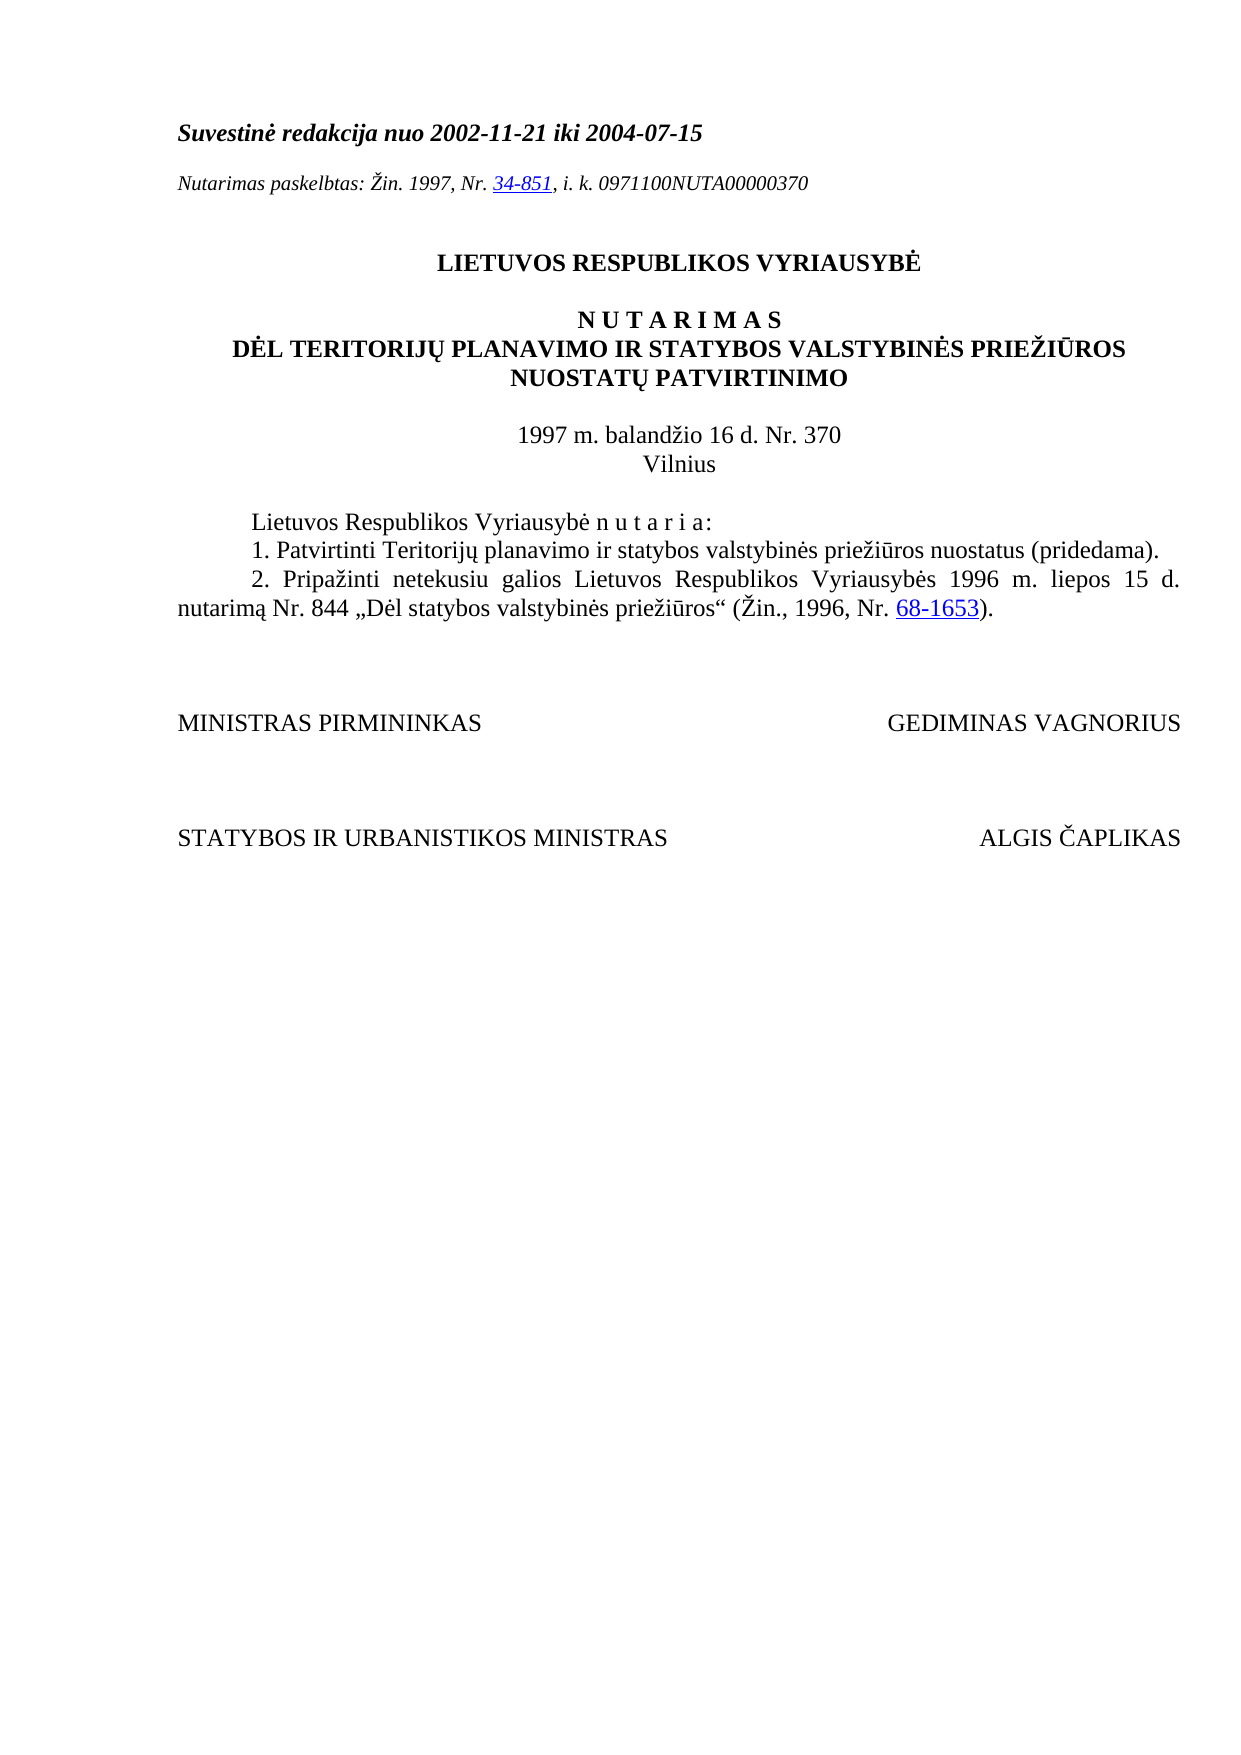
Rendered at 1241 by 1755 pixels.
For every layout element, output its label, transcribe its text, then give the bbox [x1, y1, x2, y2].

text 1997 m. balandžio 16 d. Nr. 370 [177, 420, 1181, 449]
text Nutarimas paskelbtas: Žin. 1997, Nr. 34-851, i. k. 0971100NUTA00000370 [177, 171, 1181, 195]
text Statybos ir urbanistikos ministras Algis Čaplikas [177, 823, 1181, 852]
text Suvestinė redakcija nuo 2002-11-21 iki 2004-07-15 [177, 118, 1181, 147]
text N U T A R I M A S [177, 305, 1181, 334]
text Ministras Pirmininkas Gediminas Vagnorius [177, 708, 1181, 737]
text DĖL TERITORIJŲ PLANAVIMO IR STATYBOS VALSTYBINĖS PRIEŽIŪROS NUOSTATŲ PATVIRTINIMO [177, 334, 1181, 392]
text LIETUVOS RESPUBLIKOS VYRIAUSYBĖ [177, 248, 1181, 277]
text Vilnius [177, 449, 1181, 478]
text 1. Patvirtinti Teritorijų planavimo ir statybos valstybinės priežiūros nuostatus (pridedama). [177, 535, 1181, 564]
text Lietuvos Respublikos Vyriausybė nutaria: [177, 507, 1181, 535]
text 2. Pripažinti netekusiu galios Lietuvos Respublikos Vyriausybės 1996 m. liepos 15 d. nutarimą Nr. 844 „Dėl statybos valstybinės priežiūros“ (Žin., 1996, Nr. 68-1653). [177, 564, 1181, 622]
